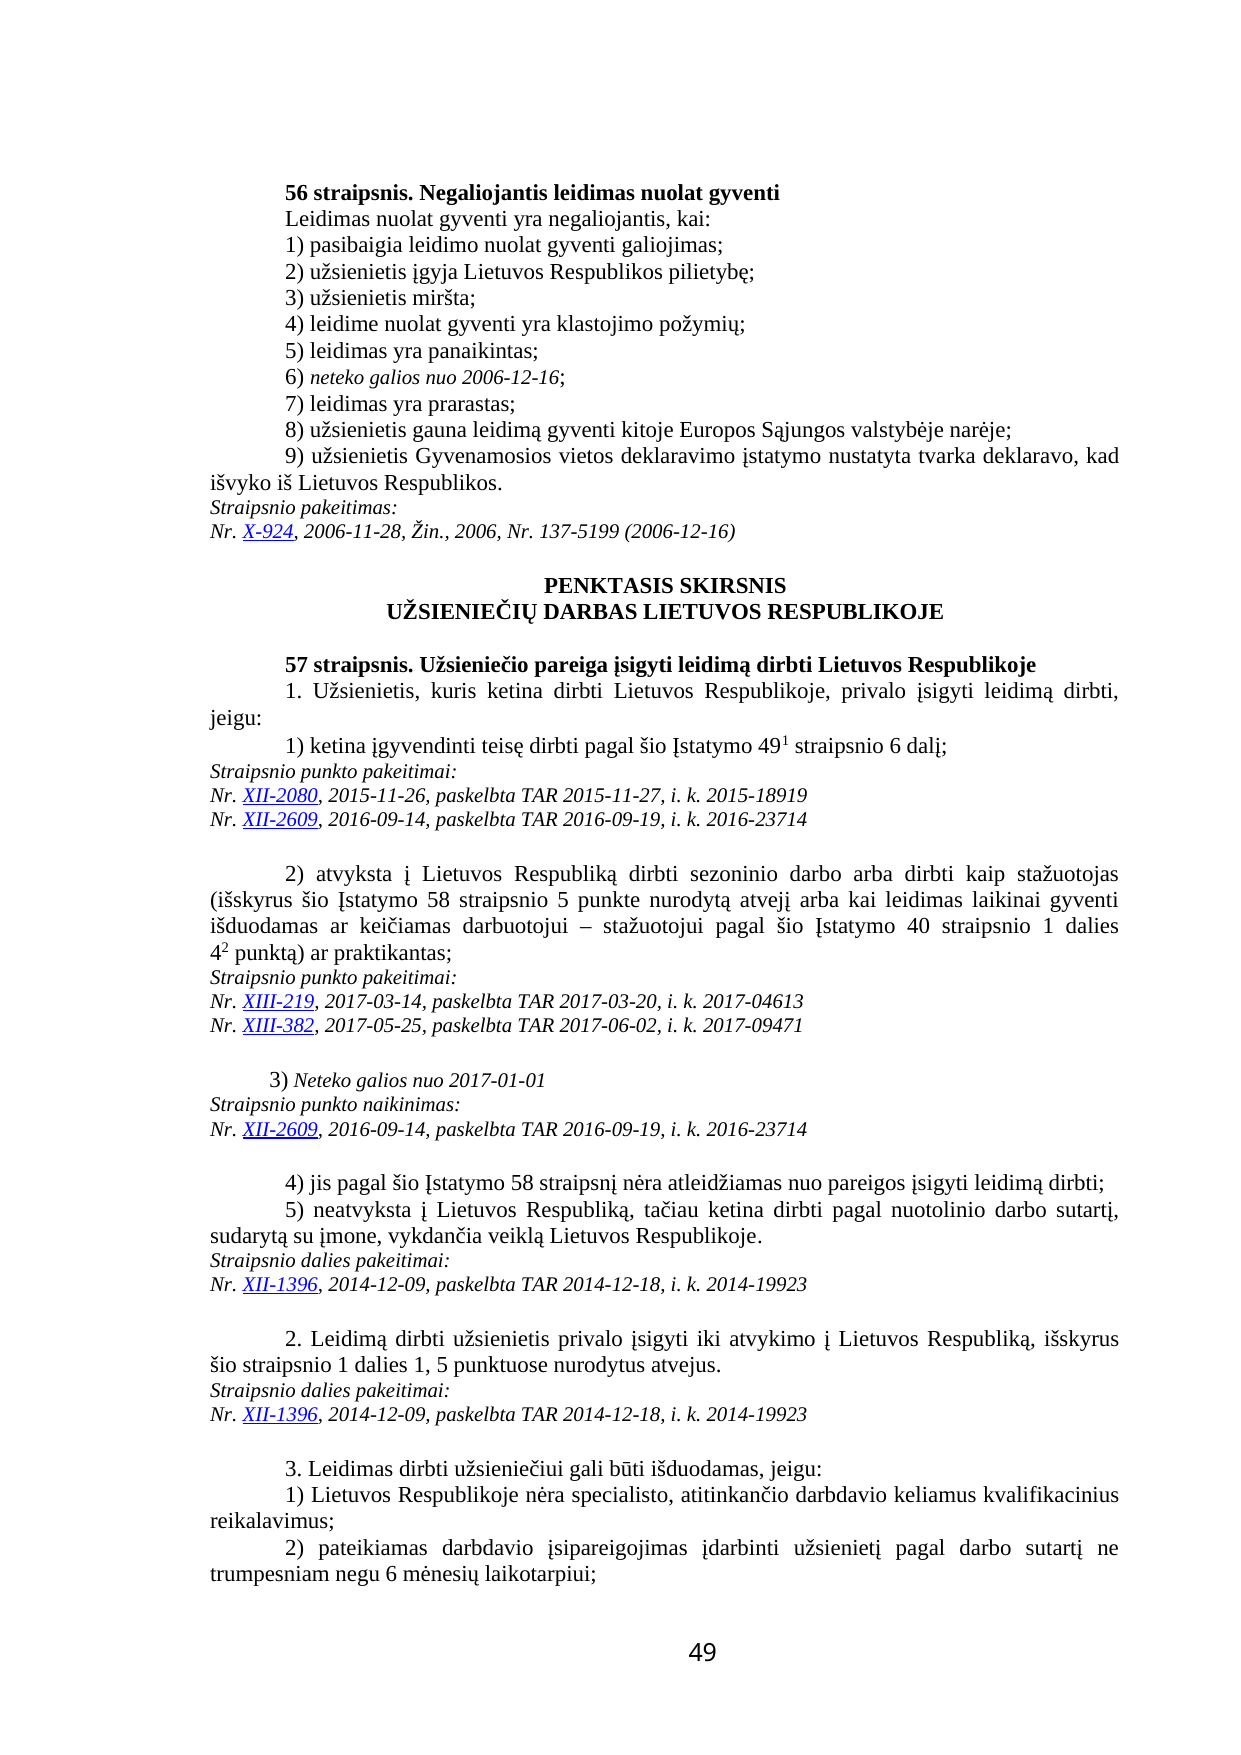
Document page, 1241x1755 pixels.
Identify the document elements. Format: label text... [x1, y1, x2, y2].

text 3) užsienietis miršta; [210, 284, 1120, 311]
text 56 straipsnis. Negaliojantis leidimas nuolat gyventi [210, 179, 1120, 205]
text UŽSIENIEČIŲ DARBAS LIETUVOS RESPUBLIKOJE [210, 598, 1120, 624]
text Nr. XIII-382, 2017-05-25, paskelbta TAR 2017-06-02, i. k. 2017-09471 [210, 1013, 1120, 1037]
text 57 straipsnis. Užsieniečio pareiga įsigyti leidimą dirbti Lietuvos Respublikoje [210, 651, 1120, 677]
text Nr. XII-2609, 2016-09-14, paskelbta TAR 2016-09-19, i. k. 2016-23714 [210, 1116, 1120, 1141]
text 8) užsienietis gauna leidimą gyventi kitoje Europos Sąjungos valstybėje narėje; [210, 416, 1120, 442]
text 4) jis pagal šio Įstatymo 58 straipsnį nėra atleidžiamas nuo pareigos įsigyti leidimą dirbti; [210, 1169, 1120, 1196]
text 9) užsienietis Gyvenamosios vietos deklaravimo įstatymo nustatyta tvarka deklaravo, kad išvyko iš Lietuvos Respublikos. [210, 442, 1120, 495]
text Straipsnio punkto naikinimas: [210, 1092, 1120, 1116]
text 6) neteko galios nuo 2006-12-16; [210, 363, 1120, 389]
text Straipsnio punkto pakeitimai: [210, 759, 1120, 783]
text 5) neatvyksta į Lietuvos Respubliką, tačiau ketina dirbti pagal nuotolinio darbo sutartį, sudarytą su įmone, vykdančia veiklą Lietuvos Respublikoje. [210, 1196, 1120, 1248]
text 2) užsienietis įgyja Lietuvos Respublikos pilietybę; [210, 258, 1120, 284]
text 1) Lietuvos Respublikoje nėra specialisto, atitinkančio darbdavio keliamus kvalifikacinius reikalavimus; [210, 1481, 1120, 1534]
text Nr. XII-2609, 2016-09-14, paskelbta TAR 2016-09-19, i. k. 2016-23714 [210, 807, 1120, 831]
text Straipsnio pakeitimas: [210, 495, 1120, 519]
text 1) ketina įgyvendinti teisę dirbti pagal šio Įstatymo 491 straipsnio 6 dalį; [210, 730, 1120, 759]
text 3. Leidimas dirbti užsieniečiui gali būti išduodamas, jeigu: [210, 1455, 1120, 1481]
text PENKTASIS SKIRSNIS [210, 572, 1120, 598]
text Nr. XII-1396, 2014-12-09, paskelbta TAR 2014-12-18, i. k. 2014-19923 [210, 1272, 1120, 1296]
text 1) pasibaigia leidimo nuolat gyventi galiojimas; [210, 231, 1120, 258]
text 1. Užsienietis, kuris ketina dirbti Lietuvos Respublikoje, privalo įsigyti leidimą dirbti, jeigu: [210, 677, 1120, 730]
text Nr. X-924, 2006-11-28, Žin., 2006, Nr. 137-5199 (2006-12-16) [210, 519, 1120, 543]
text 2) pateikiamas darbdavio įsipareigojimas įdarbinti užsienietį pagal darbo sutartį ne trumpesniam negu 6 mėnesių laikotarpiui; [210, 1534, 1120, 1587]
text Nr. XIII-219, 2017-03-14, paskelbta TAR 2017-03-20, i. k. 2017-04613 [210, 989, 1120, 1013]
text Straipsnio dalies pakeitimai: [210, 1248, 1120, 1272]
text 2. Leidimą dirbti užsienietis privalo įsigyti iki atvykimo į Lietuvos Respubliką, išskyrus šio straipsnio 1 dalies 1, 5 punktuose nurodytus atvejus. [210, 1325, 1120, 1378]
text Straipsnio punkto pakeitimai: [210, 965, 1120, 989]
text 2) atvyksta į Lietuvos Respubliką dirbti sezoninio darbo arba dirbti kaip stažuotojas (išskyrus šio Įstatymo 58 straipsnio 5 punkte nurodytą atvejį arba kai leidimas laikinai gyventi išduodamas ar keičiamas darbuotojui – stažuotojui pagal šio Įstatymo 40 straipsnio 1 dalies 42 punktą) ar praktikantas; [210, 860, 1120, 965]
text 3) Neteko galios nuo 2017-01-01 [210, 1066, 1120, 1092]
text 5) leidimas yra panaikintas; [210, 337, 1120, 363]
text Straipsnio dalies pakeitimai: [210, 1378, 1120, 1402]
text 4) leidime nuolat gyventi yra klastojimo požymių; [210, 311, 1120, 337]
text Nr. XII-1396, 2014-12-09, paskelbta TAR 2014-12-18, i. k. 2014-19923 [210, 1402, 1120, 1426]
text Leidimas nuolat gyventi yra negaliojantis, kai: [210, 205, 1120, 231]
text Nr. XII-2080, 2015-11-26, paskelbta TAR 2015-11-27, i. k. 2015-18919 [210, 783, 1120, 807]
text 7) leidimas yra prarastas; [210, 389, 1120, 416]
